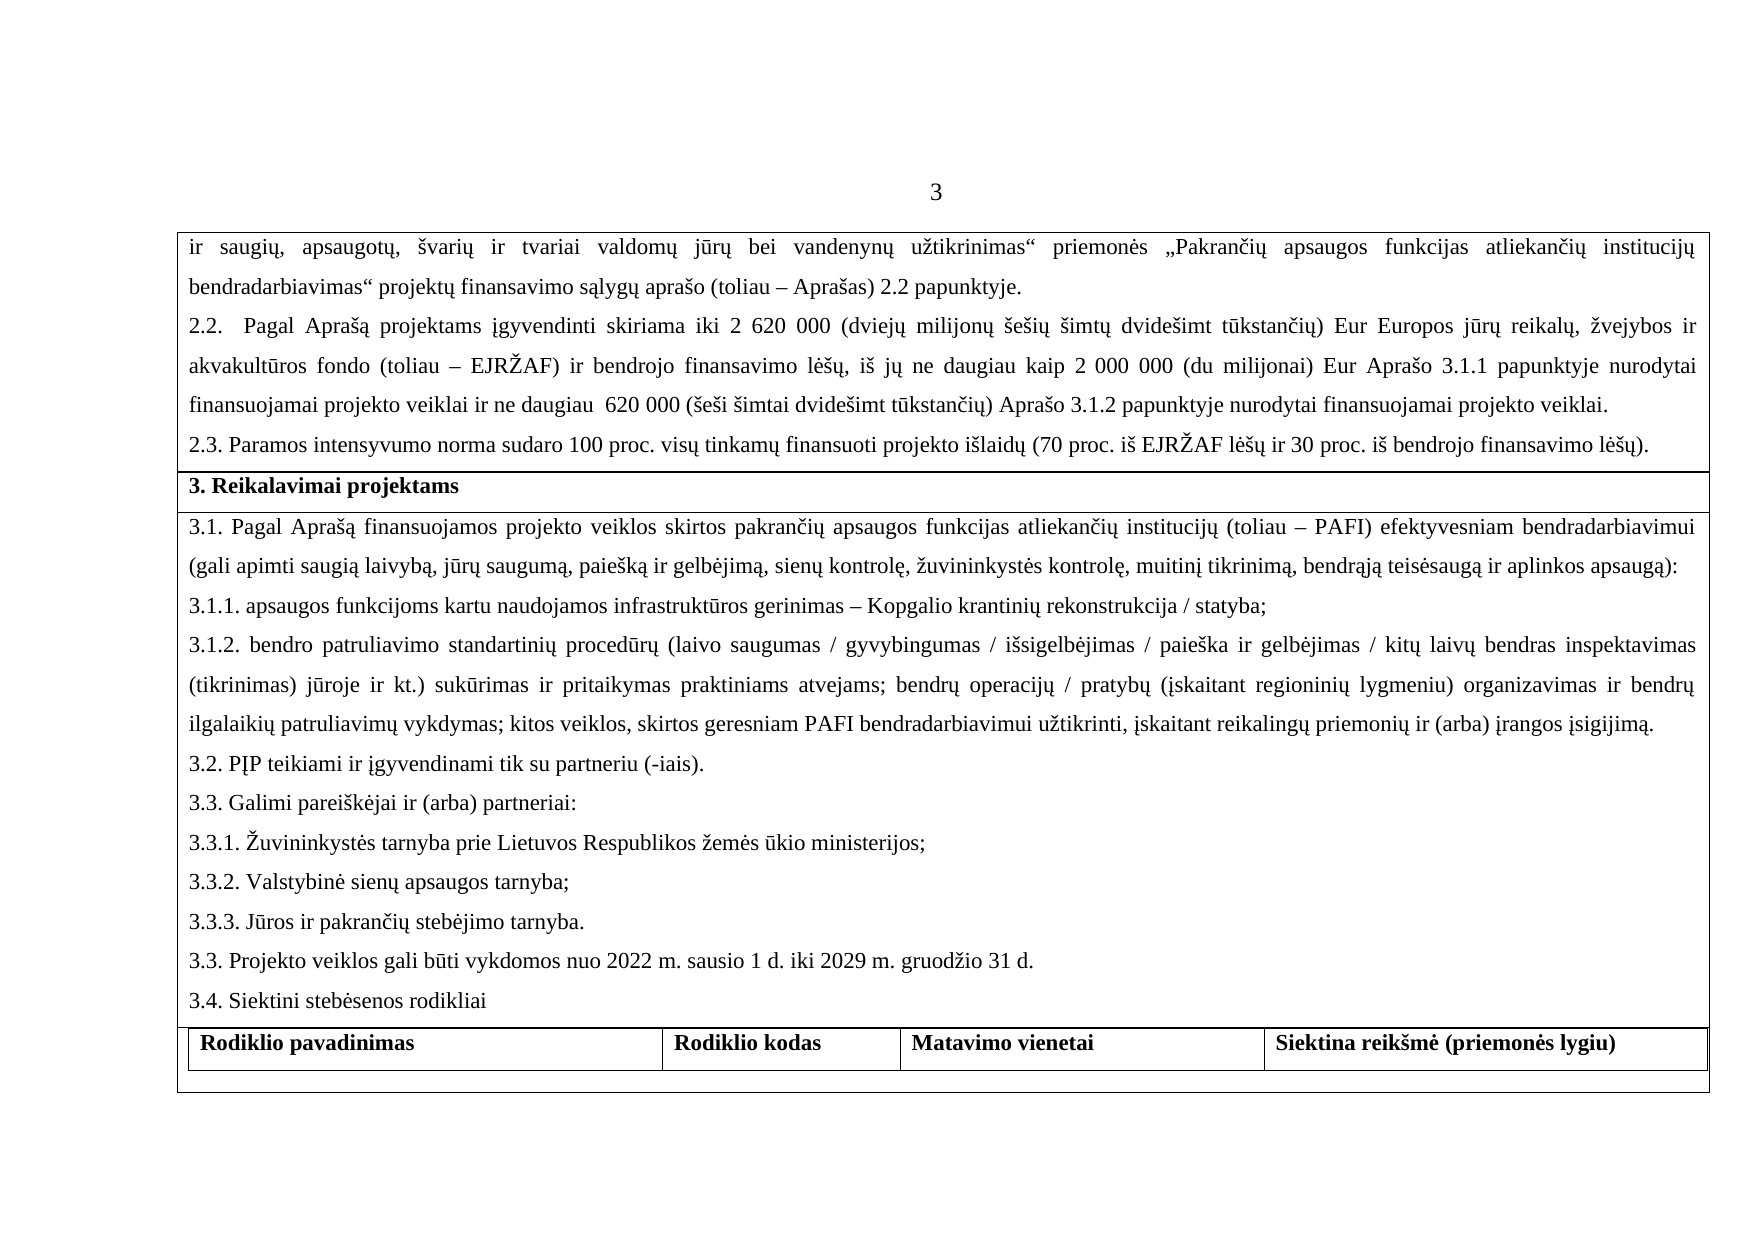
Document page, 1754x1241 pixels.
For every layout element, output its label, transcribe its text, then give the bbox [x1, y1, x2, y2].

table_header Rodiklio pavadinimas [189, 1029, 662, 1070]
table_header Rodiklio kodas [663, 1029, 900, 1070]
table_cell 3. Reikalavimai projektams [178, 473, 1709, 512]
table_cell 3.1. Pagal Aprašą finansuojamos projekto veiklos skirtos pakrančių apsaugos funkcijas atliekančių institucijų (toliau – PAFI) efektyvesniam bendradarbiavimui (gali apimti saugią laivybą, jūrų saugumą, paiešką ir gelbėjimą, sienų kontrolę, žuvininkystės kontrolę, muitinį tikrinimą, bendrąją teisėsaugą ir aplinkos apsaugą): 3.1.1. apsaugos funkcijoms kartu naudojamos infrastruktūros gerinimas – Kopgalio krantinių rekonstrukcija / statyba; 3.1.2. bendro patruliavimo standartinių procedūrų (laivo saugumas / gyvybingumas / išsigelbėjimas / paieška ir gelbėjimas / kitų laivų bendras inspektavimas (tikrinimas) jūroje ir kt.) sukūrimas ir pritaikymas praktiniams atvejams; bendrų operacijų / pratybų (įskaitant regioninių lygmeniu) organizavimas ir bendrų ilgalaikių patruliavimų vykdymas; kitos veiklos, skirtos geresniam PAFI bendradarbiavimui užtikrinti, įskaitant reikalingų priemonių ir (arba) įrangos įsigijimą. 3.2. PĮP teikiami ir įgyvendinami tik su partneriu (-iais). 3.3. Galimi pareiškėjai ir (arba) partneriai: 3.3.1. Žuvininkystės tarnyba prie Lietuvos Respublikos žemės ūkio ministerijos; 3.3.2. Valstybinė sienų apsaugos tarnyba; 3.3.3. Jūros ir pakrančių stebėjimo tarnyba. 3.3. Projekto veiklos gali būti vykdomos nuo 2022 m. sausio 1 d. iki 2029 m. gruodžio 31 d. 3.4. Siektini stebėsenos rodikliai [178, 513, 1709, 1027]
table_cell ir saugių, apsaugotų, švarių ir tvariai valdomų jūrų bei vandenynų užtikrinimas“ priemonės „Pakrančių apsaugos funkcijas atliekančių institucijų bendradarbiavimas“ projektų finansavimo sąlygų aprašo (toliau – Aprašas) 2.2 papunktyje. 2.2. Pagal Aprašą projektams įgyvendinti skiriama iki 2 620 000 (dviejų milijonų šešių šimtų dvidešimt tūkstančių) Eur Europos jūrų reikalų, žvejybos ir akvakultūros fondo (toliau – EJRŽAF) ir bendrojo finansavimo lėšų, iš jų ne daugiau kaip 2 000 000 (du milijonai) Eur Aprašo 3.1.1 papunktyje nurodytai finansuojamai projekto veiklai ir ne daugiau 620 000 (šeši šimtai dvidešimt tūkstančių) Aprašo 3.1.2 papunktyje nurodytai finansuojamai projekto veiklai. 2.3. Paramos intensyvumo norma sudaro 100 proc. visų tinkamų finansuoti projekto išlaidų (70 proc. iš EJRŽAF lėšų ir 30 proc. iš bendrojo finansavimo lėšų). [178, 233, 1709, 471]
table_header Siektina reikšmė (priemonės lygiu) [1265, 1029, 1707, 1070]
table_header Matavimo vienetai [901, 1029, 1264, 1070]
table_cell [178, 1028, 1709, 1092]
